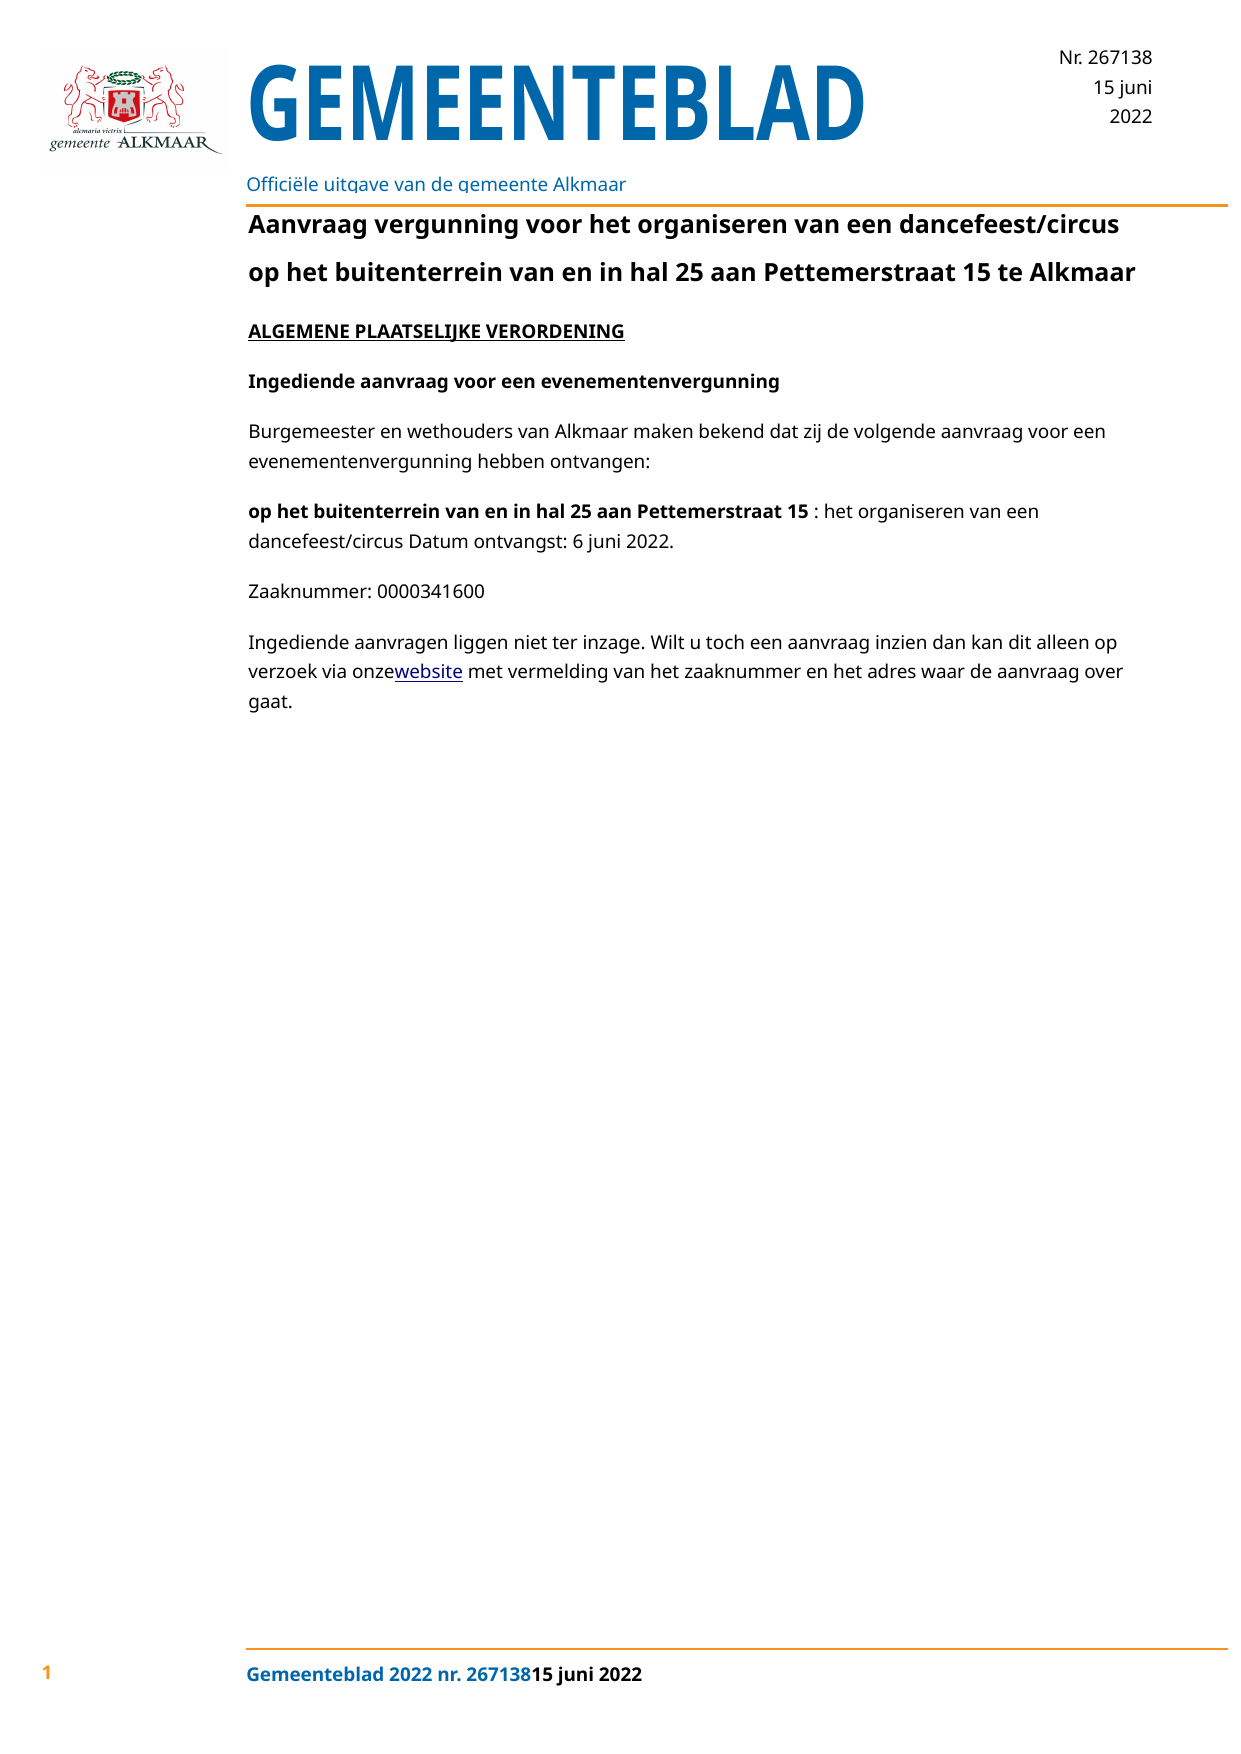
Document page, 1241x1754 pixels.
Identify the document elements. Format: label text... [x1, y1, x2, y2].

text ALGEMENE PLAATSELIJKE VERORDENING [248, 318, 1152, 344]
text Burgemeester en wethouders van Alkmaar maken bekend dat zij de volgende aanvraag voor een evenementenvergunning hebben ontvangen: [248, 419, 1152, 474]
text Ingediende aanvraag voor een evenementenvergunning [248, 368, 1152, 394]
text op het buitenterrein van en in hal 25 aan Pettemerstraat 15 : het organiseren van een dancefeest/circus Datum ontvangst: 6 juni 2022. [248, 499, 1152, 554]
text Aanvraag vergunning voor het organiseren van een dancefeest/circus op het buitenterrein van en in hal 25 aan Pettemerstraat 15 te Alkmaar [248, 207, 1152, 288]
text Zaaknummer: 0000341600 [248, 579, 1152, 604]
picture [41, 47, 231, 172]
text Ingediende aanvragen liggen niet ter inzage. Wilt u toch een aanvraag inzien dan kan dit alleen op verzoek via onzewebsite met vermelding van het zaaknummer en het adres waar de aanvraag over gaat. [248, 629, 1152, 714]
